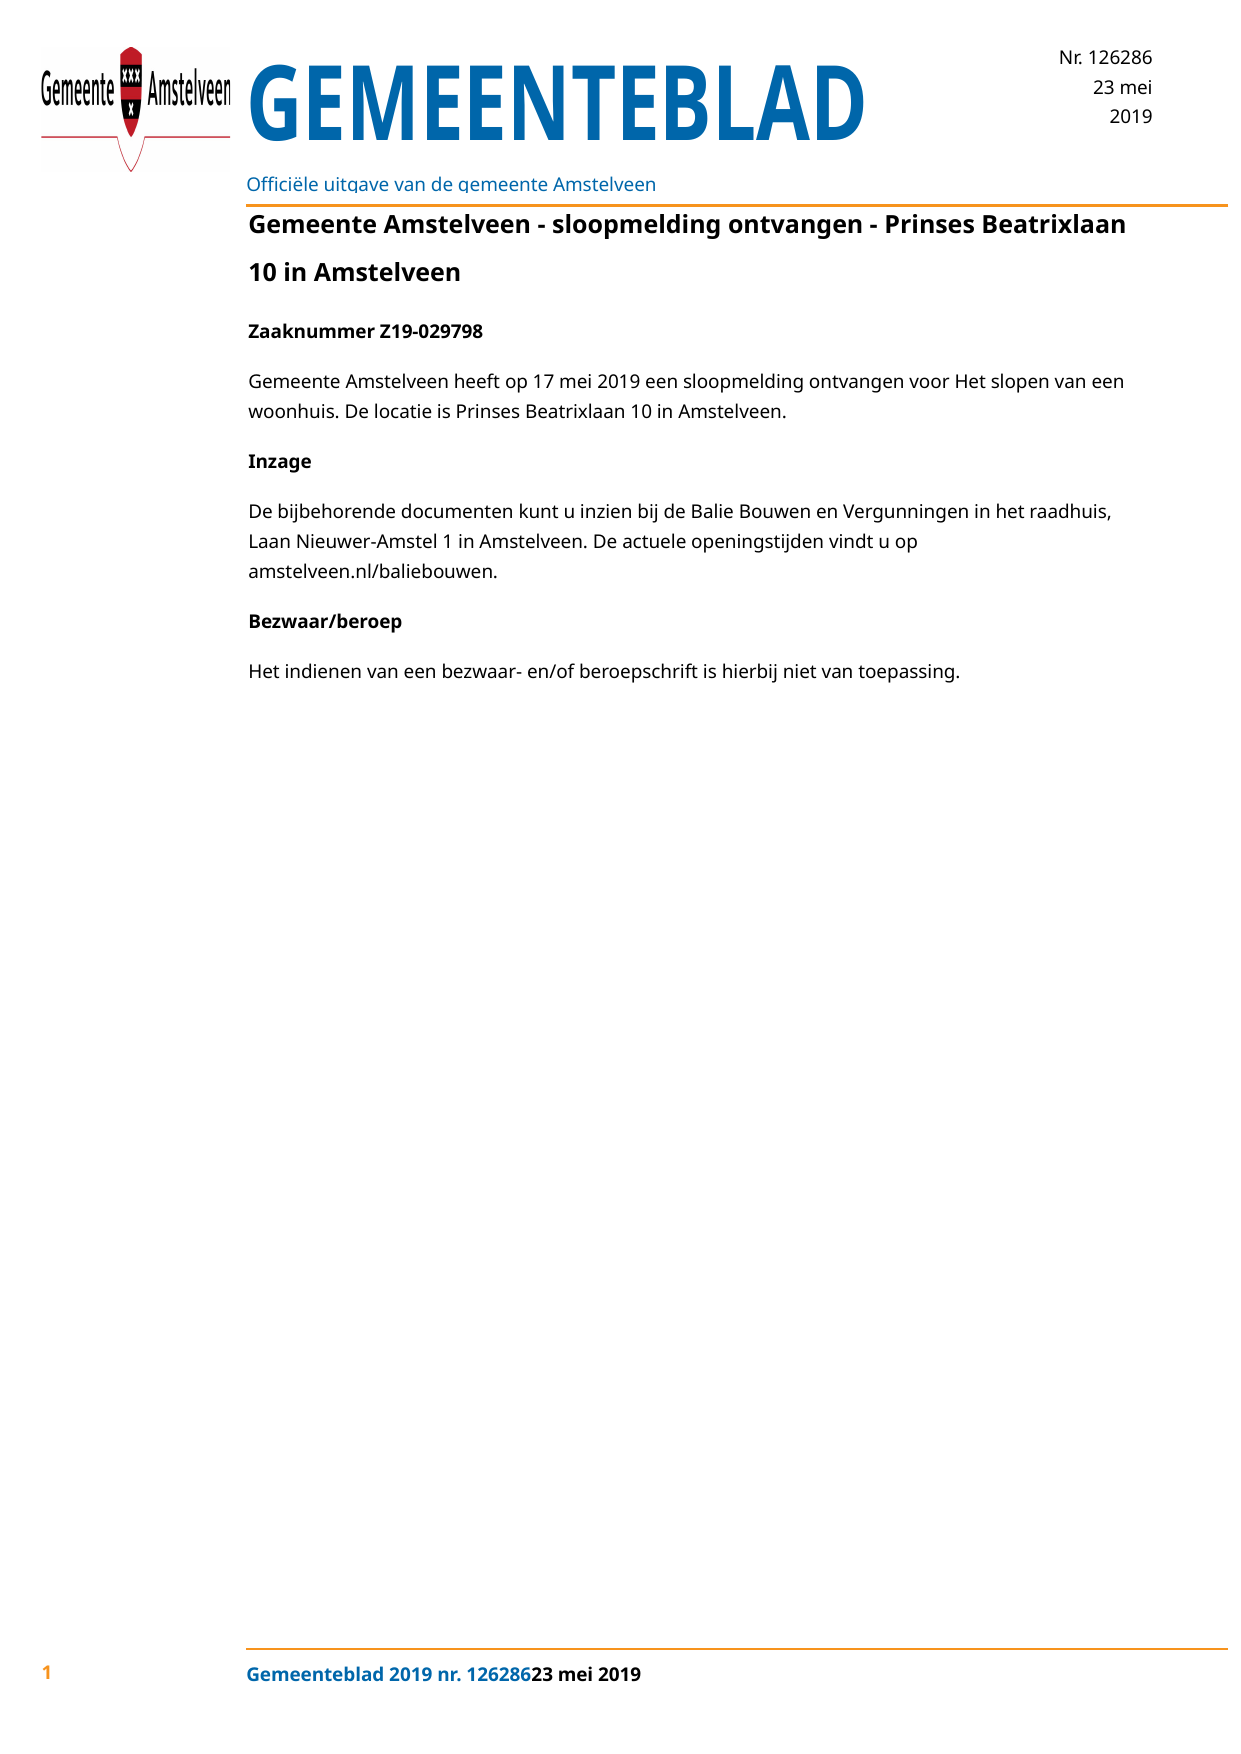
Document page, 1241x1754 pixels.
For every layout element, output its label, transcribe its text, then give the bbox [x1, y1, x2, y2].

text Inzage [248, 448, 1152, 474]
text Zaaknummer Z19-029798 [248, 318, 1152, 344]
text Gemeente Amstelveen - sloopmelding ontvangen - Prinses Beatrixlaan 10 in Amstelveen [248, 207, 1152, 288]
text Het indienen van een bezwaar- en/of beroepschrift is hierbij niet van toepassing. [248, 659, 1152, 684]
text De bijbehorende documenten kunt u inzien bij de Balie Bouwen en Vergunningen in het raadhuis, Laan Nieuwer-Amstel 1 in Amstelveen. De actuele openingstijden vindt u op amstelveen.nl/baliebouwen. [248, 499, 1152, 584]
picture [41, 47, 231, 172]
text Gemeente Amstelveen heeft op 17 mei 2019 een sloopmelding ontvangen voor Het slopen van een woonhuis. De locatie is Prinses Beatrixlaan 10 in Amstelveen. [248, 368, 1152, 424]
text Bezwaar/beroep [248, 608, 1152, 634]
